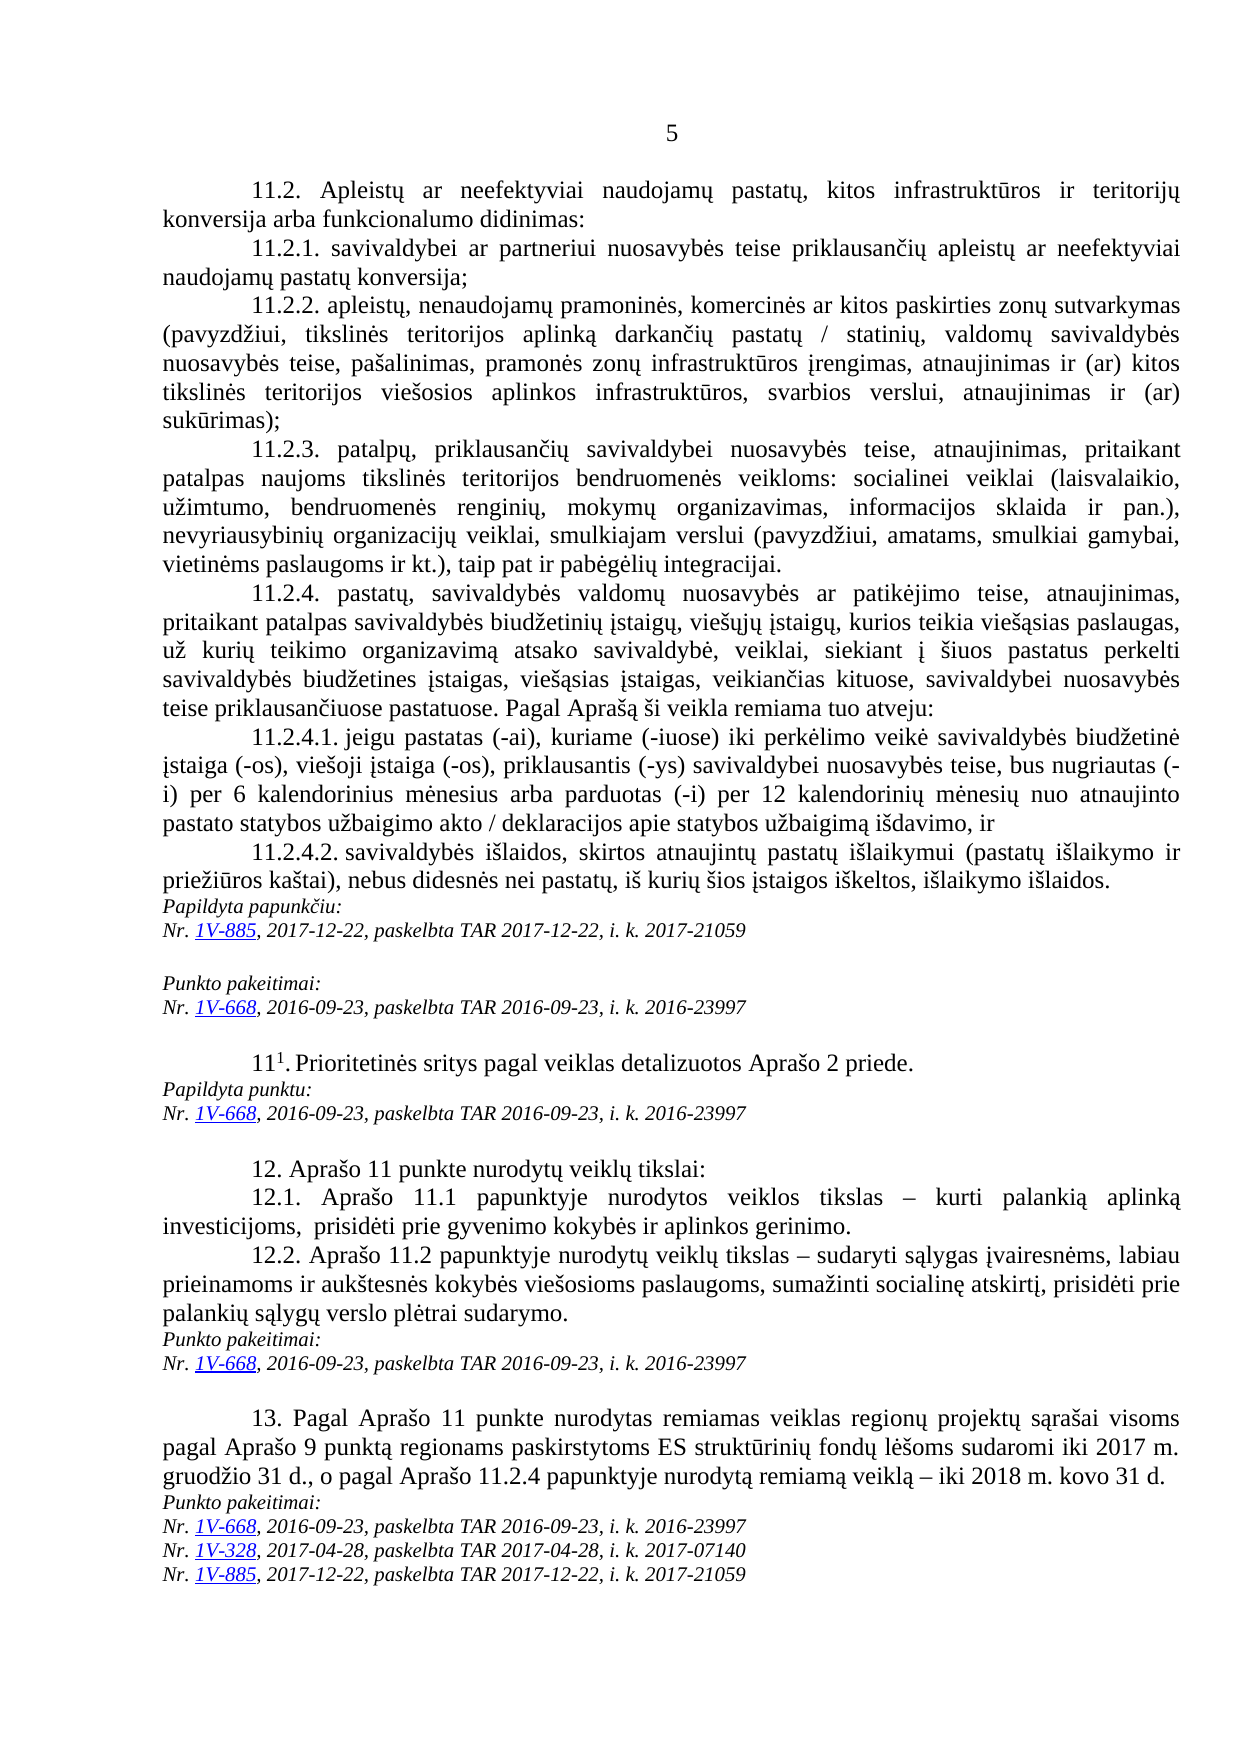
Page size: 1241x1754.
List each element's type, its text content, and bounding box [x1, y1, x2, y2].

text Nr. 1V-328, 2017-04-28, paskelbta TAR 2017-04-28, i. k. 2017-07140 [162, 1538, 1181, 1562]
text 13. Pagal Aprašo 11 punkte nurodytas remiamas veiklas regionų projektų sąrašai visoms pagal Aprašo 9 punktą regionams paskirstytoms ES struktūrinių fondų lėšoms sudaromi iki 2017 m. gruodžio 31 d., o pagal Aprašo 11.2.4 papunktyje nurodytą remiamą veiklą – iki 2018 m. kovo 31 d. [162, 1403, 1181, 1490]
text Papildyta punktu: [162, 1077, 1181, 1101]
text Papildyta papunkčiu: [162, 894, 1181, 918]
text 11.2. Apleistų ar neefektyviai naudojamų pastatų, kitos infrastruktūros ir teritorijų konversija arba funkcionalumo didinimas: [162, 176, 1181, 233]
text 11.2.4.1. jeigu pastatas (-ai), kuriame (-iuose) iki perkėlimo veikė savivaldybės biudžetinė įstaiga (-os), viešoji įstaiga (-os), priklausantis (-ys) savivaldybei nuosavybės teise, bus nugriautas (-i) per 6 kalendorinius mėnesius arba parduotas (-i) per 12 kalendorinių mėnesių nuo atnaujinto pastato statybos užbaigimo akto / deklaracijos apie statybos užbaigimą išdavimo, ir [162, 722, 1181, 837]
text Punkto pakeitimai: [162, 1490, 1181, 1514]
text Punkto pakeitimai: [162, 1327, 1181, 1351]
text 12.2. Aprašo 11.2 papunktyje nurodytų veiklų tikslas – sudaryti sąlygas įvairesnėms, labiau prieinamoms ir aukštesnės kokybės viešosioms paslaugoms, sumažinti socialinę atskirtį, prisidėti prie palankių sąlygų verslo plėtrai sudarymo. [162, 1240, 1181, 1327]
text 11.2.4. pastatų, savivaldybės valdomų nuosavybės ar patikėjimo teise, atnaujinimas, pritaikant patalpas savivaldybės biudžetinių įstaigų, viešųjų įstaigų, kurios teikia viešąsias paslaugas, už kurių teikimo organizavimą atsako savivaldybė, veiklai, siekiant į šiuos pastatus perkelti savivaldybės biudžetines įstaigas, viešąsias įstaigas, veikiančias kituose, savivaldybei nuosavybės teise priklausančiuose pastatuose. Pagal Aprašą ši veikla remiama tuo atveju: [162, 578, 1181, 722]
text 11.2.1. savivaldybei ar partneriui nuosavybės teise priklausančių apleistų ar neefektyviai naudojamų pastatų konversija; [162, 233, 1181, 291]
text Nr. 1V-668, 2016-09-23, paskelbta TAR 2016-09-23, i. k. 2016-23997 [162, 1351, 1181, 1375]
text 11.2.3. patalpų, priklausančių savivaldybei nuosavybės teise, atnaujinimas, pritaikant patalpas naujoms tikslinės teritorijos bendruomenės veikloms: socialinei veiklai (laisvalaikio, užimtumo, bendruomenės renginių, mokymų organizavimas, informacijos sklaida ir pan.), nevyriausybinių organizacijų veiklai, smulkiajam verslui (pavyzdžiui, amatams, smulkiai gamybai, vietinėms paslaugoms ir kt.), taip pat ir pabėgėlių integracijai. [162, 434, 1181, 578]
text 11.2.2. apleistų, nenaudojamų pramoninės, komercinės ar kitos paskirties zonų sutvarkymas (pavyzdžiui, tikslinės teritorijos aplinką darkančių pastatų / statinių, valdomų savivaldybės nuosavybės teise, pašalinimas, pramonės zonų infrastruktūros įrengimas, atnaujinimas ir (ar) kitos tikslinės teritorijos viešosios aplinkos infrastruktūros, svarbios verslui, atnaujinimas ir (ar) sukūrimas); [162, 291, 1181, 434]
text 12.1. Aprašo 11.1 papunktyje nurodytos veiklos tikslas – kurti palankią aplinką investicijoms, prisidėti prie gyvenimo kokybės ir aplinkos gerinimo. [162, 1182, 1181, 1240]
text Nr. 1V-668, 2016-09-23, paskelbta TAR 2016-09-23, i. k. 2016-23997 [162, 1514, 1181, 1538]
text Nr. 1V-668, 2016-09-23, paskelbta TAR 2016-09-23, i. k. 2016-23997 [162, 1101, 1181, 1125]
text Nr. 1V-885, 2017-12-22, paskelbta TAR 2017-12-22, i. k. 2017-21059 [162, 918, 1181, 942]
text 12. Aprašo 11 punkte nurodytų veiklų tikslai: [162, 1154, 1181, 1182]
text 111. Prioritetinės sritys pagal veiklas detalizuotos Aprašo 2 priede. [162, 1048, 1181, 1077]
text Nr. 1V-668, 2016-09-23, paskelbta TAR 2016-09-23, i. k. 2016-23997 [162, 995, 1181, 1019]
text Punkto pakeitimai: [162, 971, 1181, 995]
text Nr. 1V-885, 2017-12-22, paskelbta TAR 2017-12-22, i. k. 2017-21059 [162, 1562, 1181, 1586]
text 11.2.4.2. savivaldybės išlaidos, skirtos atnaujintų pastatų išlaikymui (pastatų išlaikymo ir priežiūros kaštai), nebus didesnės nei pastatų, iš kurių šios įstaigos iškeltos, išlaikymo išlaidos. [162, 837, 1181, 894]
